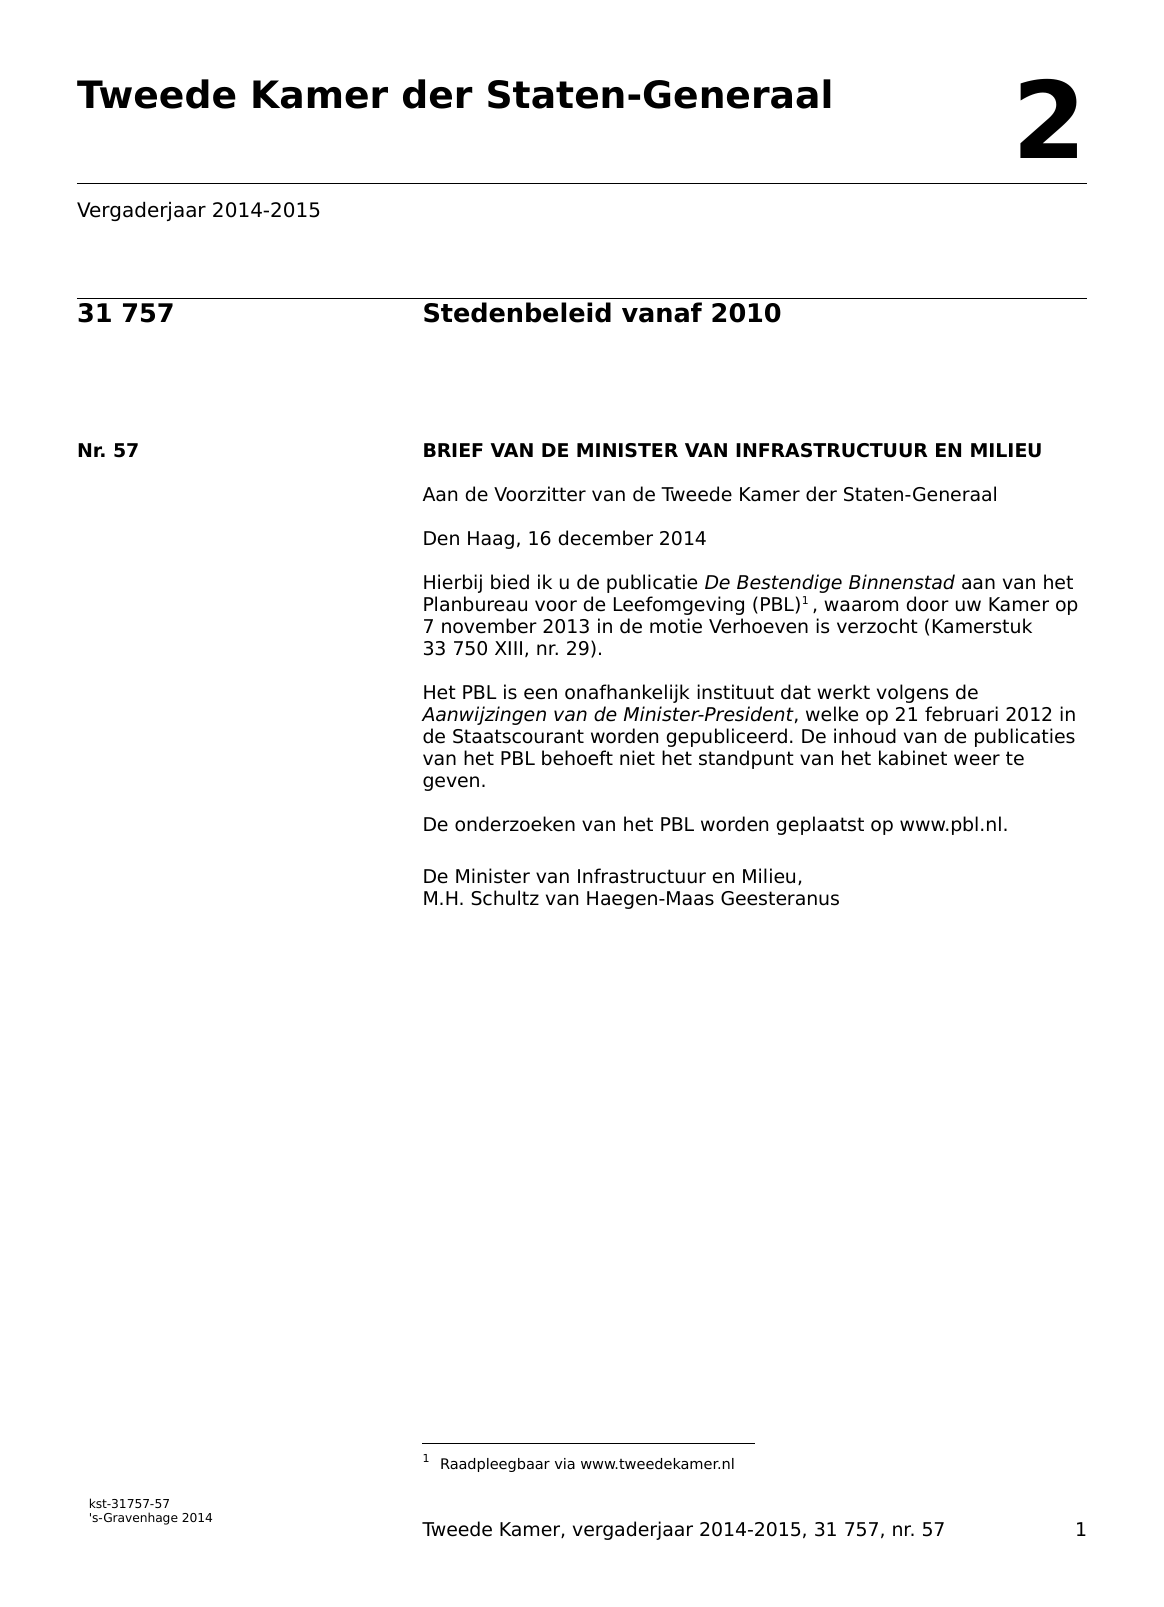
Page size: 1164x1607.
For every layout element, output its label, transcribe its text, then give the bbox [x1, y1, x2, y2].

text De onderzoeken van het PBL worden geplaatst op www.pbl.nl. [422, 814, 1087, 836]
text Aan de Voorzitter van de Tweede Kamer der Staten-Generaal [422, 484, 1087, 506]
text 's-Gravenhage 2014 [88, 1511, 323, 1525]
table_header 2 [886, 59, 1087, 183]
text Hierbij bied ik u de publicatie De Bestendige Binnenstad aan van het Planbureau voor de Leefomgeving (PBL), waarom door uw Kamer op 7 november 2013 in de motie Verhoeven is verzocht (Kamerstuk 33 750 XIII, nr. 29). [422, 572, 1087, 660]
text Den Haag, 16 december 2014 [422, 528, 1087, 550]
table_cell Vergaderjaar 2014-2015 [77, 184, 1087, 298]
text Het PBL is een onafhankelijk instituut dat werkt volgens de Aanwijzingen van de Minister-President, welke op 21 februari 2012 in de Staatscourant worden gepubliceerd. De inhoud van de publicaties van het PBL behoeft niet het standpunt van het kabinet weer te geven. [422, 682, 1087, 792]
subtitle 31 757 Stedenbeleid vanaf 2010 [77, 299, 1087, 329]
subtitle Nr. 57 BRIEF VAN DE MINISTER VAN INFRASTRUCTUUR EN MILIEU [77, 440, 1087, 462]
text kst-31757-57 [88, 1497, 323, 1511]
text De Minister van Infrastructuur en Milieu, M.H. Schultz van Haegen-Maas Geesteranus [422, 866, 1087, 910]
table_header Tweede Kamer der Staten-Generaal [77, 59, 886, 183]
text Raadpleegbaar via www.tweedekamer.nl [422, 1452, 1087, 1474]
